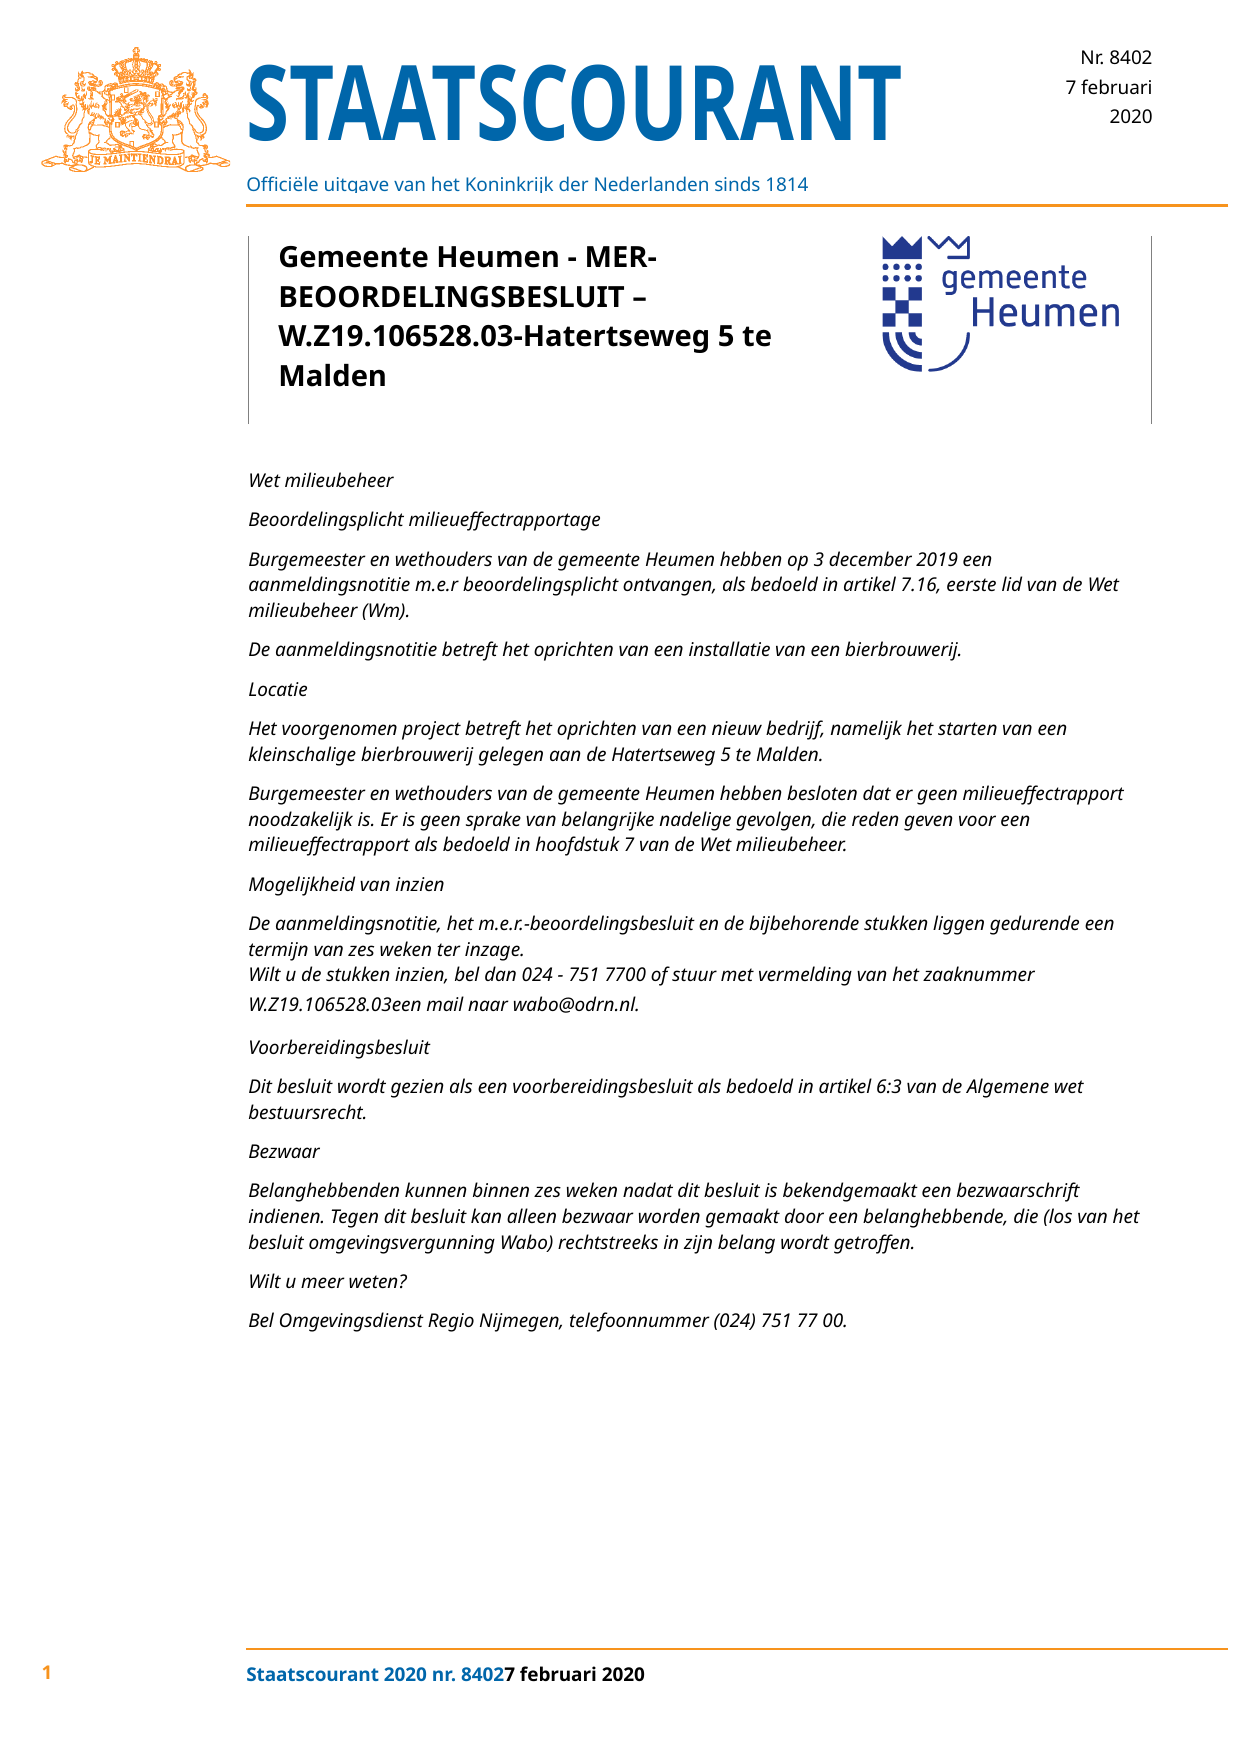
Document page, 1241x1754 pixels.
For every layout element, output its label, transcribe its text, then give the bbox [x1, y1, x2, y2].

text Locatie [248, 676, 1152, 701]
text De aanmeldingsnotitie, het m.e.r.-beoordelingsbesluit en de bijbehorende stukken liggen gedurende een termijn van zes weken ter inzage. [248, 910, 1152, 961]
text Voorbereidingsbesluit [248, 1034, 1152, 1060]
text Bezwaar [248, 1138, 1152, 1164]
text Bel Omgevingsdienst Regio Nijmegen, telefoonnummer (024) 751 77 00. [248, 1308, 1152, 1333]
text De aanmeldingsnotitie betreft het oprichten van een installatie van een bierbrouwerij. [248, 636, 1152, 662]
text Wilt u meer weten? [248, 1268, 1152, 1294]
text Beoordelingsplicht milieueffectrapportage [248, 506, 1152, 532]
text Wilt u de stukken inzien, bel dan 024 - 751 7700 of stuur met vermelding van het zaaknummer W.Z19.106528.03een mail naar wabo@odrn.nl. [248, 961, 1152, 1017]
table_header Gemeente Heumen - MER-BEOORDELINGSBESLUIT – W.Z19.106528.03-Hatertseweg 5 te Malden [249, 236, 850, 424]
table_header [850, 236, 1151, 424]
text Het voorgenomen project betreft het oprichten van een nieuw bedrijf, namelijk het starten van een kleinschalige bierbrouwerij gelegen aan de Hatertseweg 5 te Malden. [248, 715, 1152, 766]
text Burgemeester en wethouders van de gemeente Heumen hebben op 3 december 2019 een aanmeldingsnotitie m.e.r beoordelingsplicht ontvangen, als bedoeld in artikel 7.16, eerste lid van de Wet milieubeheer (Wm). [248, 546, 1152, 623]
text Mogelijkheid van inzien [248, 871, 1152, 896]
picture [41, 47, 231, 172]
text Burgemeester en wethouders van de gemeente Heumen hebben besloten dat er geen milieueffectrapport noodzakelijk is. Er is geen sprake van belangrijke nadelige gevolgen, die reden geven voor een milieueffectrapport als bedoeld in hoofdstuk 7 van de Wet milieubeheer. [248, 780, 1152, 857]
text Wet milieubeheer [248, 467, 1152, 493]
picture [882, 236, 1119, 372]
text Belanghebbenden kunnen binnen zes weken nadat dit besluit is bekendgemaakt een bezwaarschrift indienen. Tegen dit besluit kan alleen bezwaar worden gemaakt door een belanghebbende, die (los van het besluit omgevingsvergunning Wabo) rechtstreeks in zijn belang wordt getroffen. [248, 1178, 1152, 1255]
text Dit besluit wordt gezien als een voorbereidingsbesluit als bedoeld in artikel 6:3 van de Algemene wet bestuursrecht. [248, 1073, 1152, 1125]
